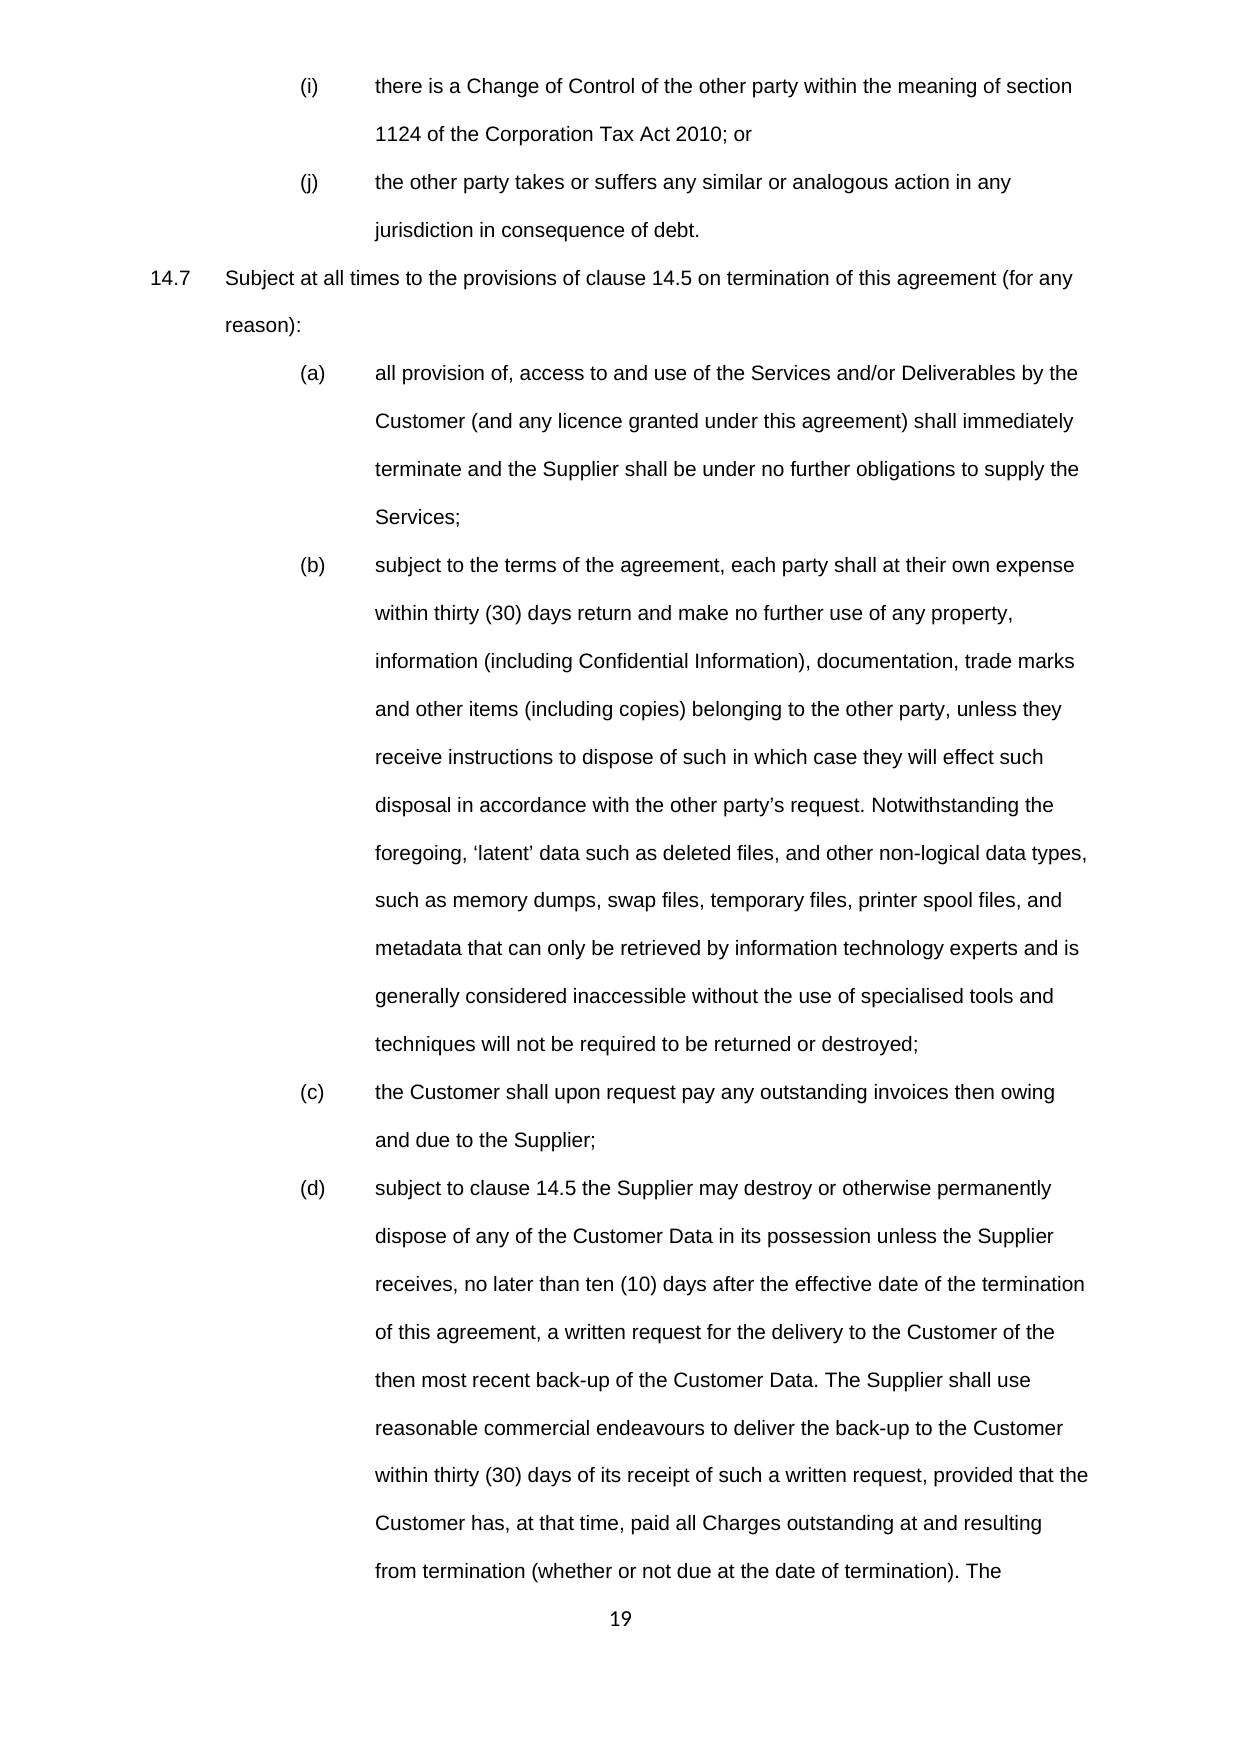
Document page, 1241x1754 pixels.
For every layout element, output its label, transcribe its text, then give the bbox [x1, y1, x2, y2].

text (i) there is a Change of Control of the other party within the meaning of section 1124 of the Corporation Tax Act 2010; or [300, 74, 1090, 146]
text 14.7 Subject at all times to the provisions of clause 14.5 on termination of this agreement (for any reason): [150, 265, 1090, 337]
text (c) the Customer shall upon request pay any outstanding invoices then owing and due to the Supplier; [300, 1080, 1090, 1152]
text (j) the other party takes or suffers any similar or analogous action in any jurisdiction in consequence of debt. [300, 169, 1090, 241]
text (a) all provision of, access to and use of the Services and/or Deliverables by the Customer (and any licence granted under this agreement) shall immediately terminate and the Supplier shall be under no further obligations to supply the Services; [300, 361, 1090, 529]
text (d) subject to clause 14.5 the Supplier may destroy or otherwise permanently dispose of any of the Customer Data in its possession unless the Supplier receives, no later than ten (10) days after the effective date of the termination of this agreement, a written request for the delivery to the Customer of the then most recent back-up of the Customer Data. The Supplier shall use reasonable commercial endeavours to deliver the back-up to the Customer within thirty (30) days of its receipt of such a written request, provided that the Customer has, at that time, paid all Charges outstanding at and resulting from termination (whether or not due at the date of termination). The [300, 1176, 1090, 1583]
text (b) subject to the terms of the agreement, each party shall at their own expense within thirty (30) days return and make no further use of any property, information (including Confidential Information), documentation, trade marks and other items (including copies) belonging to the other party, unless they receive instructions to dispose of such in which case they will effect such disposal in accordance with the other party’s request. Notwithstanding the foregoing, ‘latent’ data such as deleted files, and other non-logical data types, such as memory dumps, swap files, temporary files, printer spool files, and metadata that can only be retrieved by information technology experts and is generally considered inaccessible without the use of specialised tools and techniques will not be required to be returned or destroyed; [300, 553, 1090, 1056]
